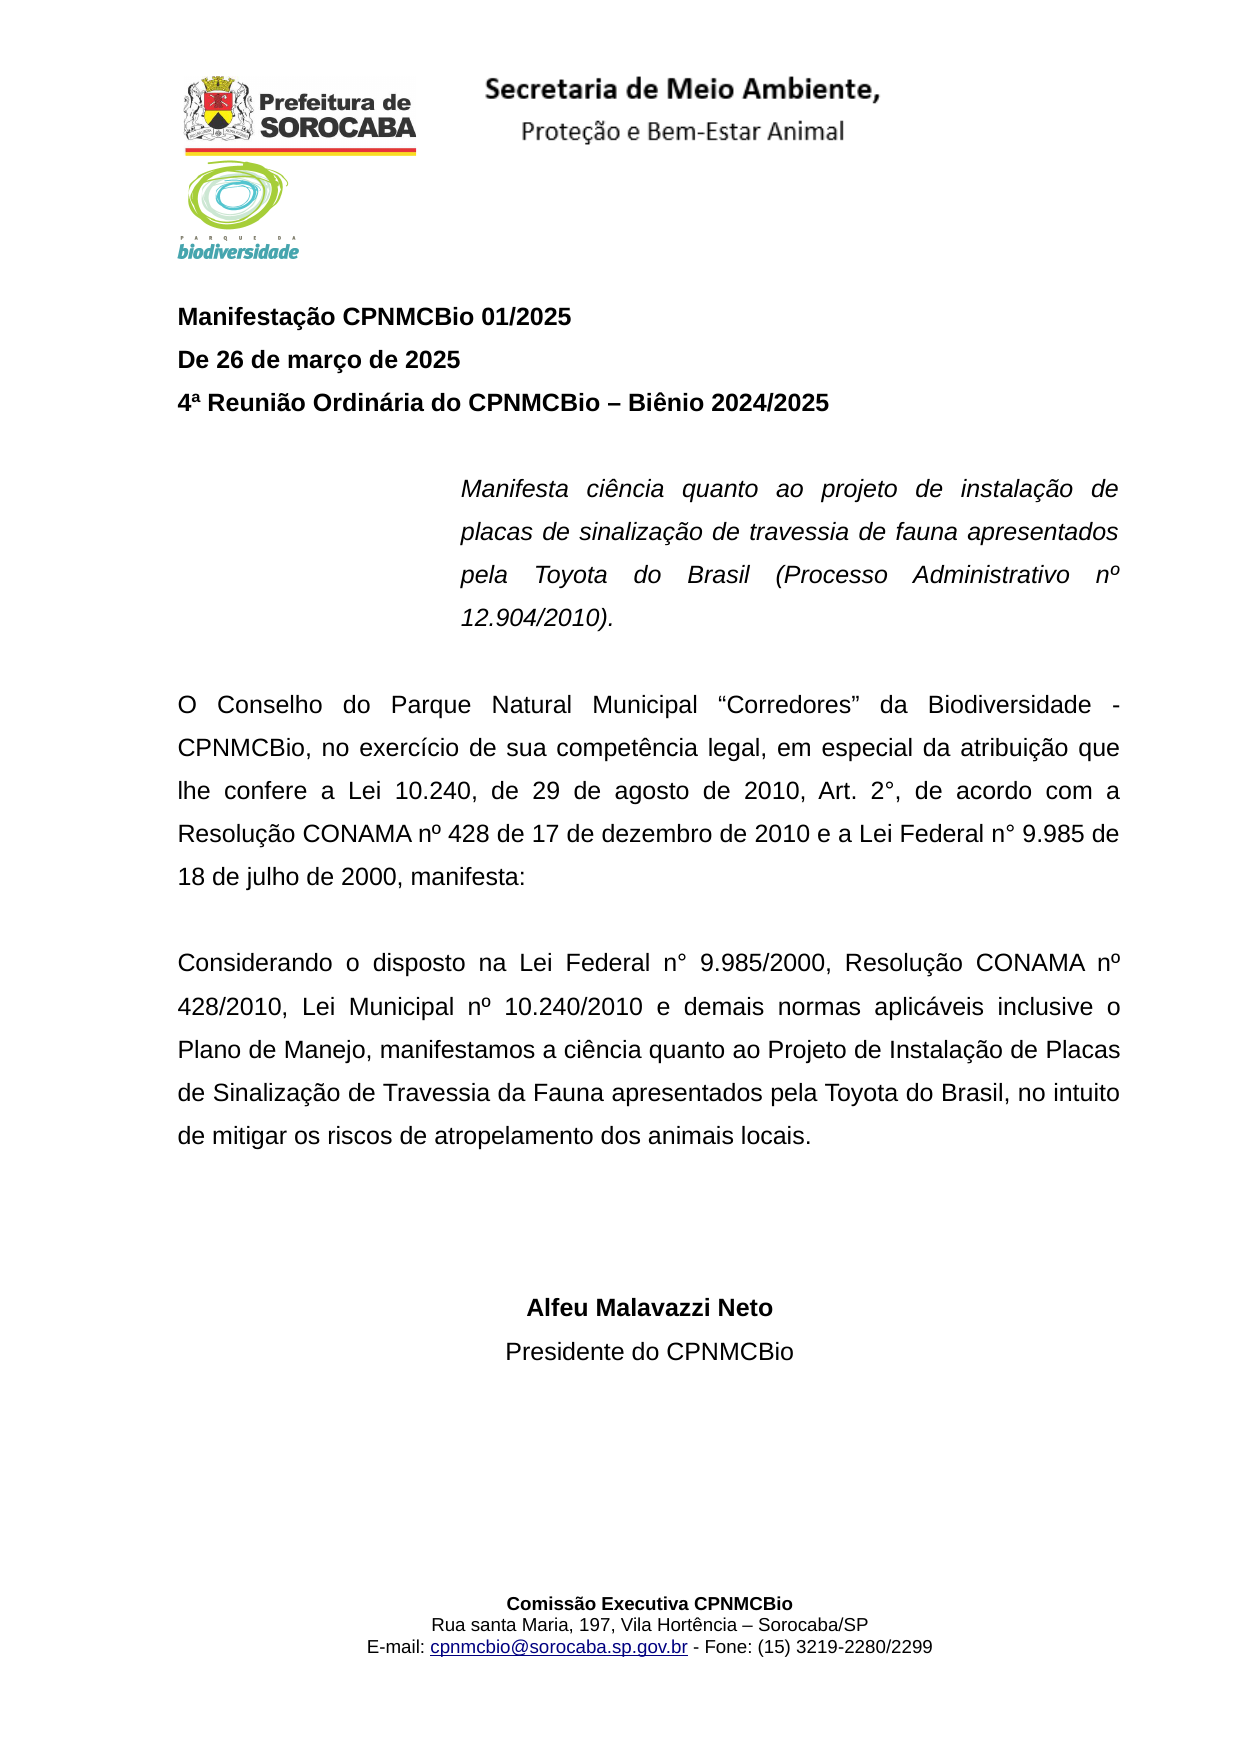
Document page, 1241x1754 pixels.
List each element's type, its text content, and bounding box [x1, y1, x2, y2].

text Manifestação CPNMCBio 01/2025 [177, 302, 1122, 330]
text De 26 de março de 2025 [177, 345, 1122, 373]
text Alfeu Malavazzi Neto [177, 1293, 1122, 1322]
text O Conselho do Parque Natural Municipal “Corredores” da Biodiversidade - CPNMCBio, no exercício de sua competência legal, em especial da atribuição que lhe confere a Lei 10.240, de 29 de agosto de 2010, Art. 2°, de acordo com a Resolução CONAMA nº 428 de 17 de dezembro de 2010 e a Lei Federal n° 9.985 de 18 de julho de 2000, manifesta: [177, 690, 1122, 891]
text Manifesta ciência quanto ao projeto de instalação de placas de sinalização de travessia de fauna apresentados pela Toyota do Brasil (Processo Administrativo nº 12.904/2010). [461, 474, 1122, 632]
text Presidente do CPNMCBio [177, 1337, 1122, 1365]
text Considerando o disposto na Lei Federal n° 9.985/2000, Resolução CONAMA nº 428/2010, Lei Municipal nº 10.240/2010 e demais normas aplicáveis inclusive o Plano de Manejo, manifestamos a ciência quanto ao Projeto de Instalação de Placas de Sinalização de Travessia da Fauna apresentados pela Toyota do Brasil, no intuito de mitigar os riscos de atropelamento dos animais locais. [177, 948, 1122, 1150]
text 4ª Reunião Ordinária do CPNMCBio – Biênio 2024/2025 [177, 388, 1122, 417]
